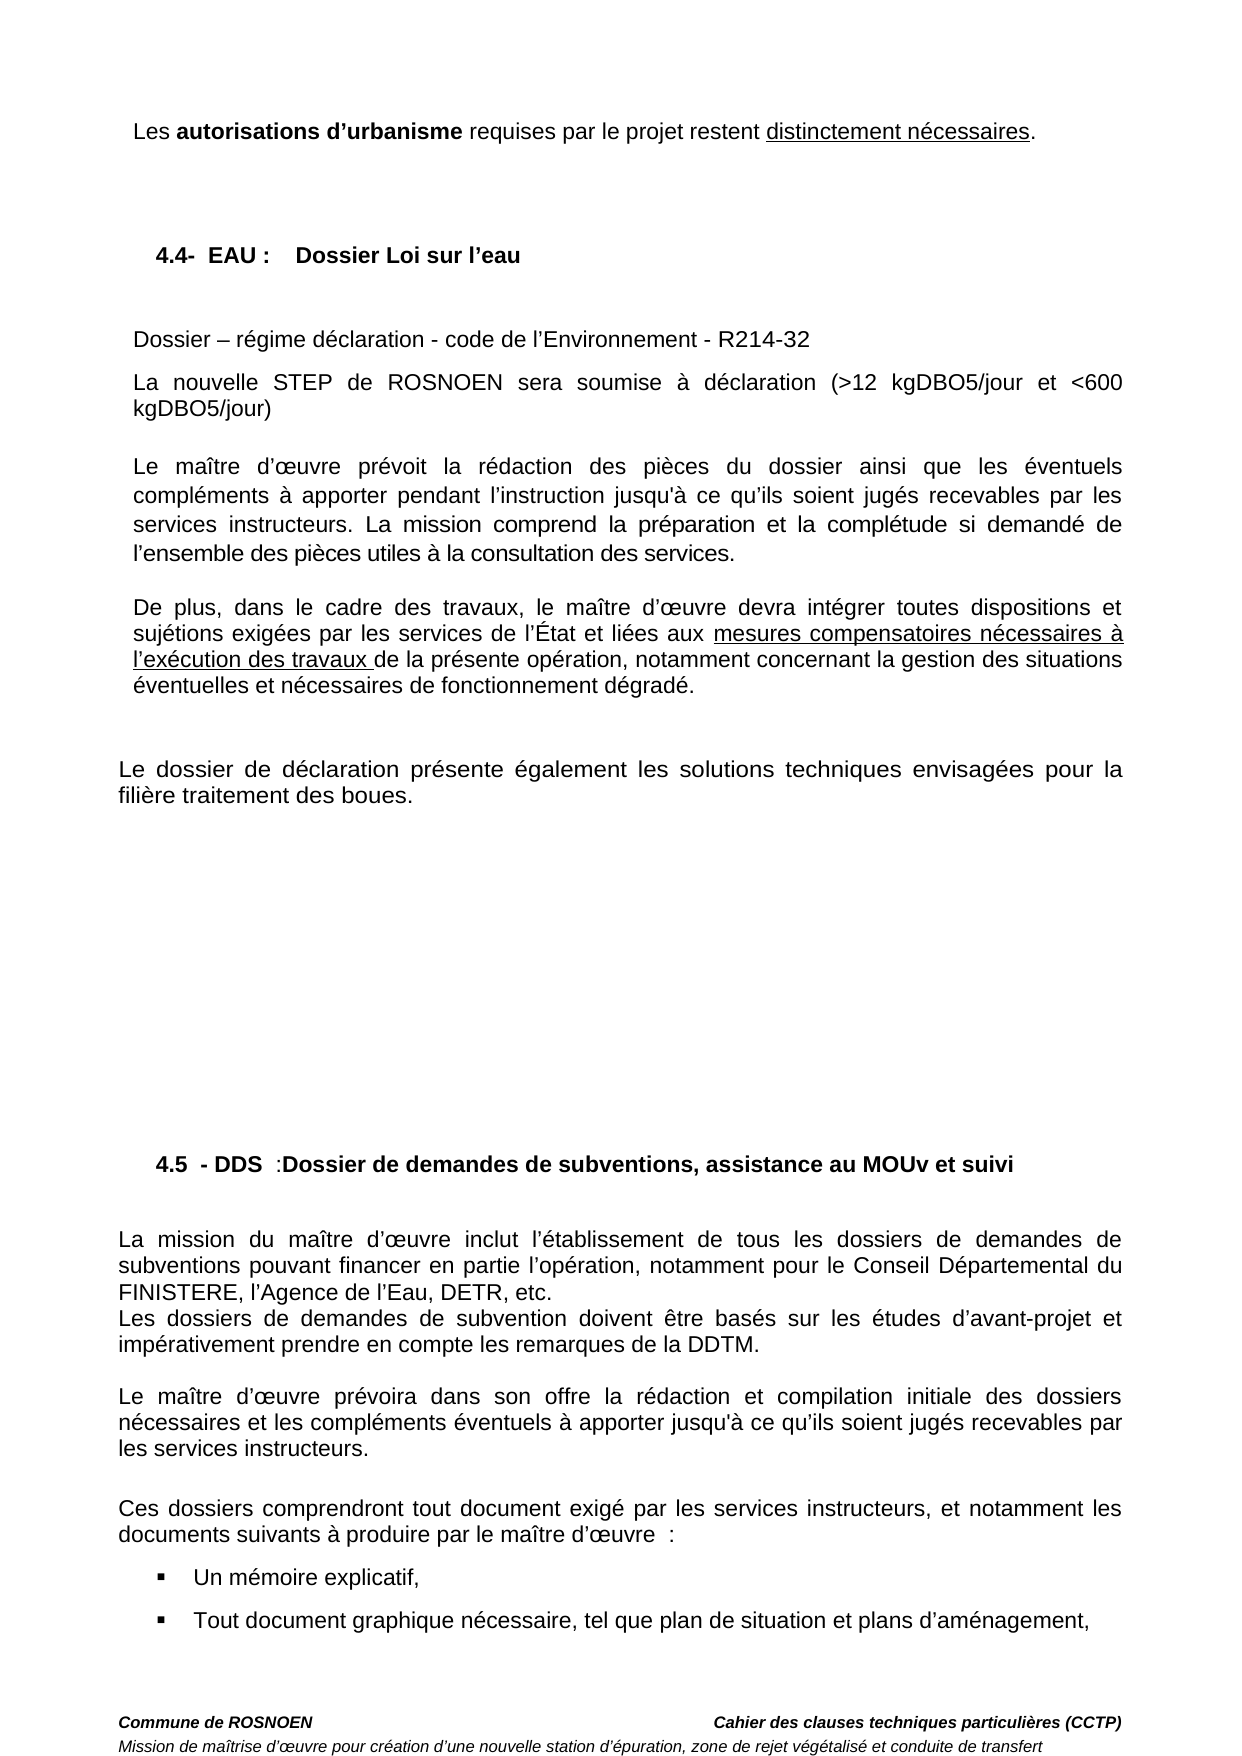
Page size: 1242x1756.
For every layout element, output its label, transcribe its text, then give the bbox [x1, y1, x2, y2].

list La nouvelle STEP de ROSNOEN sera soumise à déclaration (>12 kgDBO5/jour et <600 kgDBO5/jour) [133, 369, 1123, 422]
list Un mémoire explicatif, [156, 1564, 1123, 1591]
text Le maître d’œuvre prévoit la rédaction des pièces du dossier ainsi que les éventuels compléments à apporter pendant l’instruction jusqu'à ce qu’ils soient jugés recevables par les services instructeurs. La mission comprend la préparation et la complétude si demandé de l’ensemble des pièces utiles à la consultation des services. [133, 453, 1123, 566]
text Le maître d’œuvre prévoira dans son offre la rédaction et compilation initiale des dossiers nécessaires et les compléments éventuels à apporter jusqu'à ce qu’ils soient jugés recevables par les services instructeurs. [118, 1383, 1123, 1462]
list 4.5 - DDS : Dossier de demandes de subventions, assistance au MOUv et suivi [156, 1151, 1123, 1177]
list Dossier – régime déclaration - code de l’Environnement - R214-32 [133, 326, 1123, 352]
text Les dossiers de demandes de subvention doivent être basés sur les études d’avant-projet et impérativement prendre en compte les remarques de la DDTM. [118, 1305, 1123, 1358]
list 4.4- EAU : Dossier Loi sur l’eau [156, 242, 1123, 269]
text Les autorisations d’urbanisme requises par le projet restent distinctement nécessaires. [133, 118, 1123, 144]
list Tout document graphique nécessaire, tel que plan de situation et plans d’aménagement, [156, 1607, 1123, 1634]
text De plus, dans le cadre des travaux, le maître d’œuvre devra intégrer toutes dispositions et sujétions exigées par les services de l’État et liées aux mesures compensatoires nécessaires à l’exécution des travaux de la présente opération, notamment concernant la gestion des situations éventuelles et nécessaires de fonctionnement dégradé. [133, 593, 1123, 699]
text La mission du maître d’œuvre inclut l’établissement de tous les dossiers de demandes de subventions pouvant financer en partie l’opération, notamment pour le Conseil Départemental du FINISTERE, l’Agence de l’Eau, DETR, etc. [118, 1226, 1123, 1305]
list Le dossier de déclaration présente également les solutions techniques envisagées pour la filière traitement des boues. [118, 756, 1123, 809]
text Ces dossiers comprendront tout document exigé par les services instructeurs, et notamment les documents suivants à produire par le maître d’œuvre : [118, 1495, 1123, 1548]
